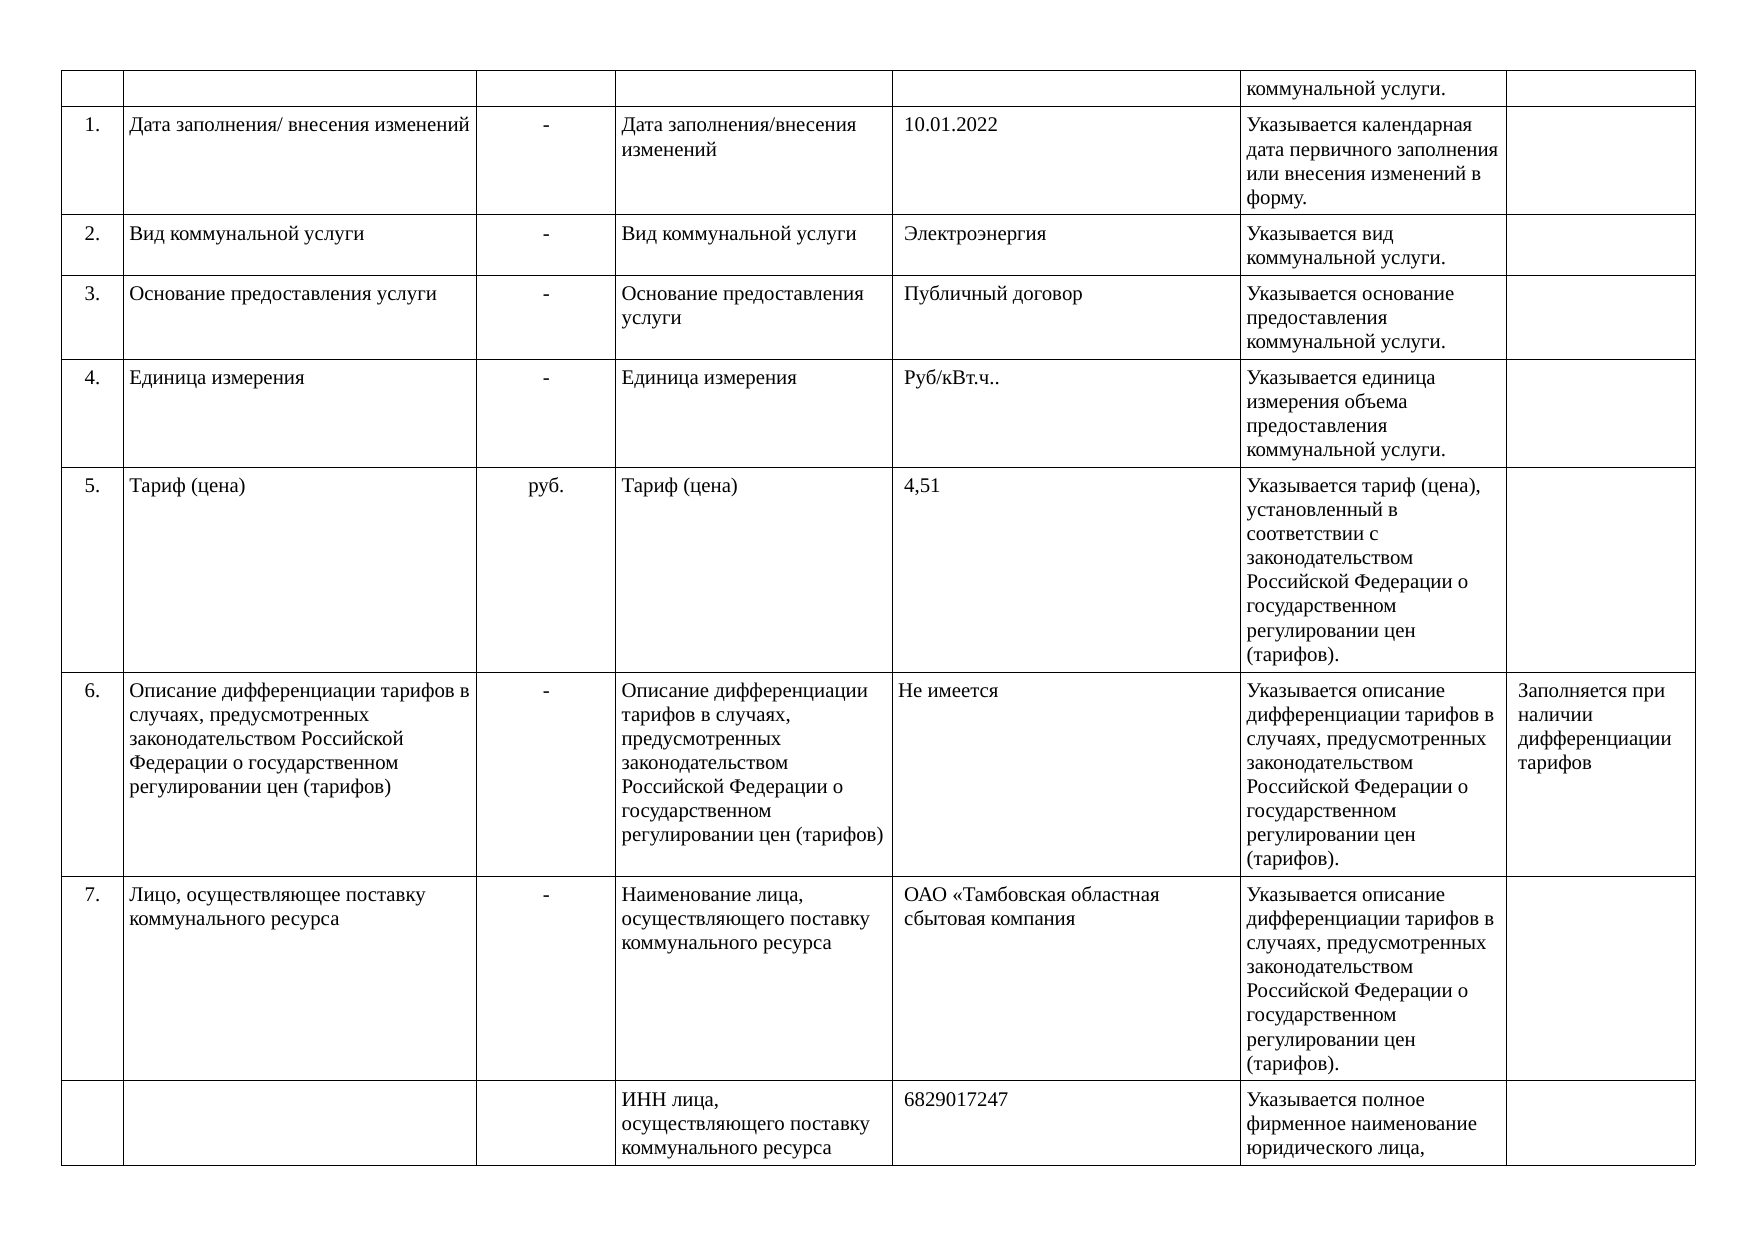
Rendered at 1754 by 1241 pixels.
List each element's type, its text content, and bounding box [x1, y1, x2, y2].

table_cell Указывается описание дифференциации тарифов в случаях, предусмотренных законодательством Российской Федерации о государственном регулировании цен (тарифов). [1241, 673, 1506, 876]
table_cell Лицо, осуществляющее поставку коммунального ресурса [124, 877, 476, 1080]
table_cell коммунальной услуги. [1241, 71, 1506, 106]
table_cell Указывается единица измерения объема предоставления коммунальной услуги. [1241, 360, 1506, 467]
table_cell [124, 71, 476, 106]
table_cell Единица измерения [616, 360, 892, 467]
table_cell Заполняется при наличии дифференциации тарифов [1507, 673, 1695, 876]
table_cell - [477, 673, 615, 876]
table_cell 7. [62, 877, 123, 1080]
table_cell Публичный договор [893, 276, 1240, 359]
table_cell Основание предоставления услуги [124, 276, 476, 359]
table_cell Указывается основание предоставления коммунальной услуги. [1241, 276, 1506, 359]
table_cell [1507, 276, 1695, 359]
table_cell 4. [62, 360, 123, 467]
table_cell [62, 71, 123, 106]
table_cell - [477, 877, 615, 1080]
table_cell 2. [62, 215, 123, 274]
table_cell 6. [62, 673, 123, 876]
table_cell Указывается тариф (цена), установленный в соответствии с законодательством Российской Федерации о государственном регулировании цен (тарифов). [1241, 468, 1506, 671]
table_cell Указывается календарная дата первичного заполнения или внесения изменений в форму. [1241, 107, 1506, 214]
table_cell руб. [477, 468, 615, 671]
table_cell Вид коммунальной услуги [616, 215, 892, 274]
table_cell [62, 1081, 123, 1164]
table_cell Описание дифференциации тарифов в случаях, предусмотренных законодательством Российской Федерации о государственном регулировании цен (тарифов) [124, 673, 476, 876]
table_cell 1. [62, 107, 123, 214]
table_cell [1507, 468, 1695, 671]
table_cell - [477, 107, 615, 214]
table_cell 3. [62, 276, 123, 359]
table_cell Наименование лица, осуществляющего поставку коммунального ресурса [616, 877, 892, 1080]
table_cell - [477, 360, 615, 467]
table_cell Единица измерения [124, 360, 476, 467]
table_cell Указывается вид коммунальной услуги. [1241, 215, 1506, 274]
table_cell Руб/кВт.ч.. [893, 360, 1240, 467]
table_cell Дата заполнения/внесения изменений [616, 107, 892, 214]
table_cell - [477, 276, 615, 359]
table_cell [893, 71, 1240, 106]
table_cell Описание дифференциации тарифов в случаях, предусмотренных законодательством Российской Федерации о государственном регулировании цен (тарифов) [616, 673, 892, 876]
table_cell Электроэнергия [893, 215, 1240, 274]
table_cell Вид коммунальной услуги [124, 215, 476, 274]
table_cell 10.01.2022 [893, 107, 1240, 214]
table_cell - [477, 215, 615, 274]
table_cell Тариф (цена) [616, 468, 892, 671]
table_cell 5. [62, 468, 123, 671]
table_cell [1507, 360, 1695, 467]
table_cell Не имеется [893, 673, 1240, 876]
table_cell [477, 71, 615, 106]
table_cell [1507, 877, 1695, 1080]
table_cell 4,51 [893, 468, 1240, 671]
table_cell [1507, 107, 1695, 214]
table_cell ОАО «Тамбовская областная сбытовая компания [893, 877, 1240, 1080]
table_cell [1507, 1081, 1695, 1164]
table_cell Основание предоставления услуги [616, 276, 892, 359]
table_cell [1507, 215, 1695, 274]
table_cell Тариф (цена) [124, 468, 476, 671]
table_cell Дата заполнения/ внесения изменений [124, 107, 476, 214]
table_cell [1507, 71, 1695, 106]
table_cell Указывается описание дифференциации тарифов в случаях, предусмотренных законодательством Российской Федерации о государственном регулировании цен (тарифов). [1241, 877, 1506, 1080]
table_cell ИНН лица, осуществляющего поставку коммунального ресурса [616, 1081, 892, 1164]
table_cell [477, 1081, 615, 1164]
table_cell 6829017247 [893, 1081, 1240, 1164]
table_cell [124, 1081, 476, 1164]
table_cell [616, 71, 892, 106]
table_cell Указывается полное фирменное наименование юридического лица, [1241, 1081, 1506, 1164]
